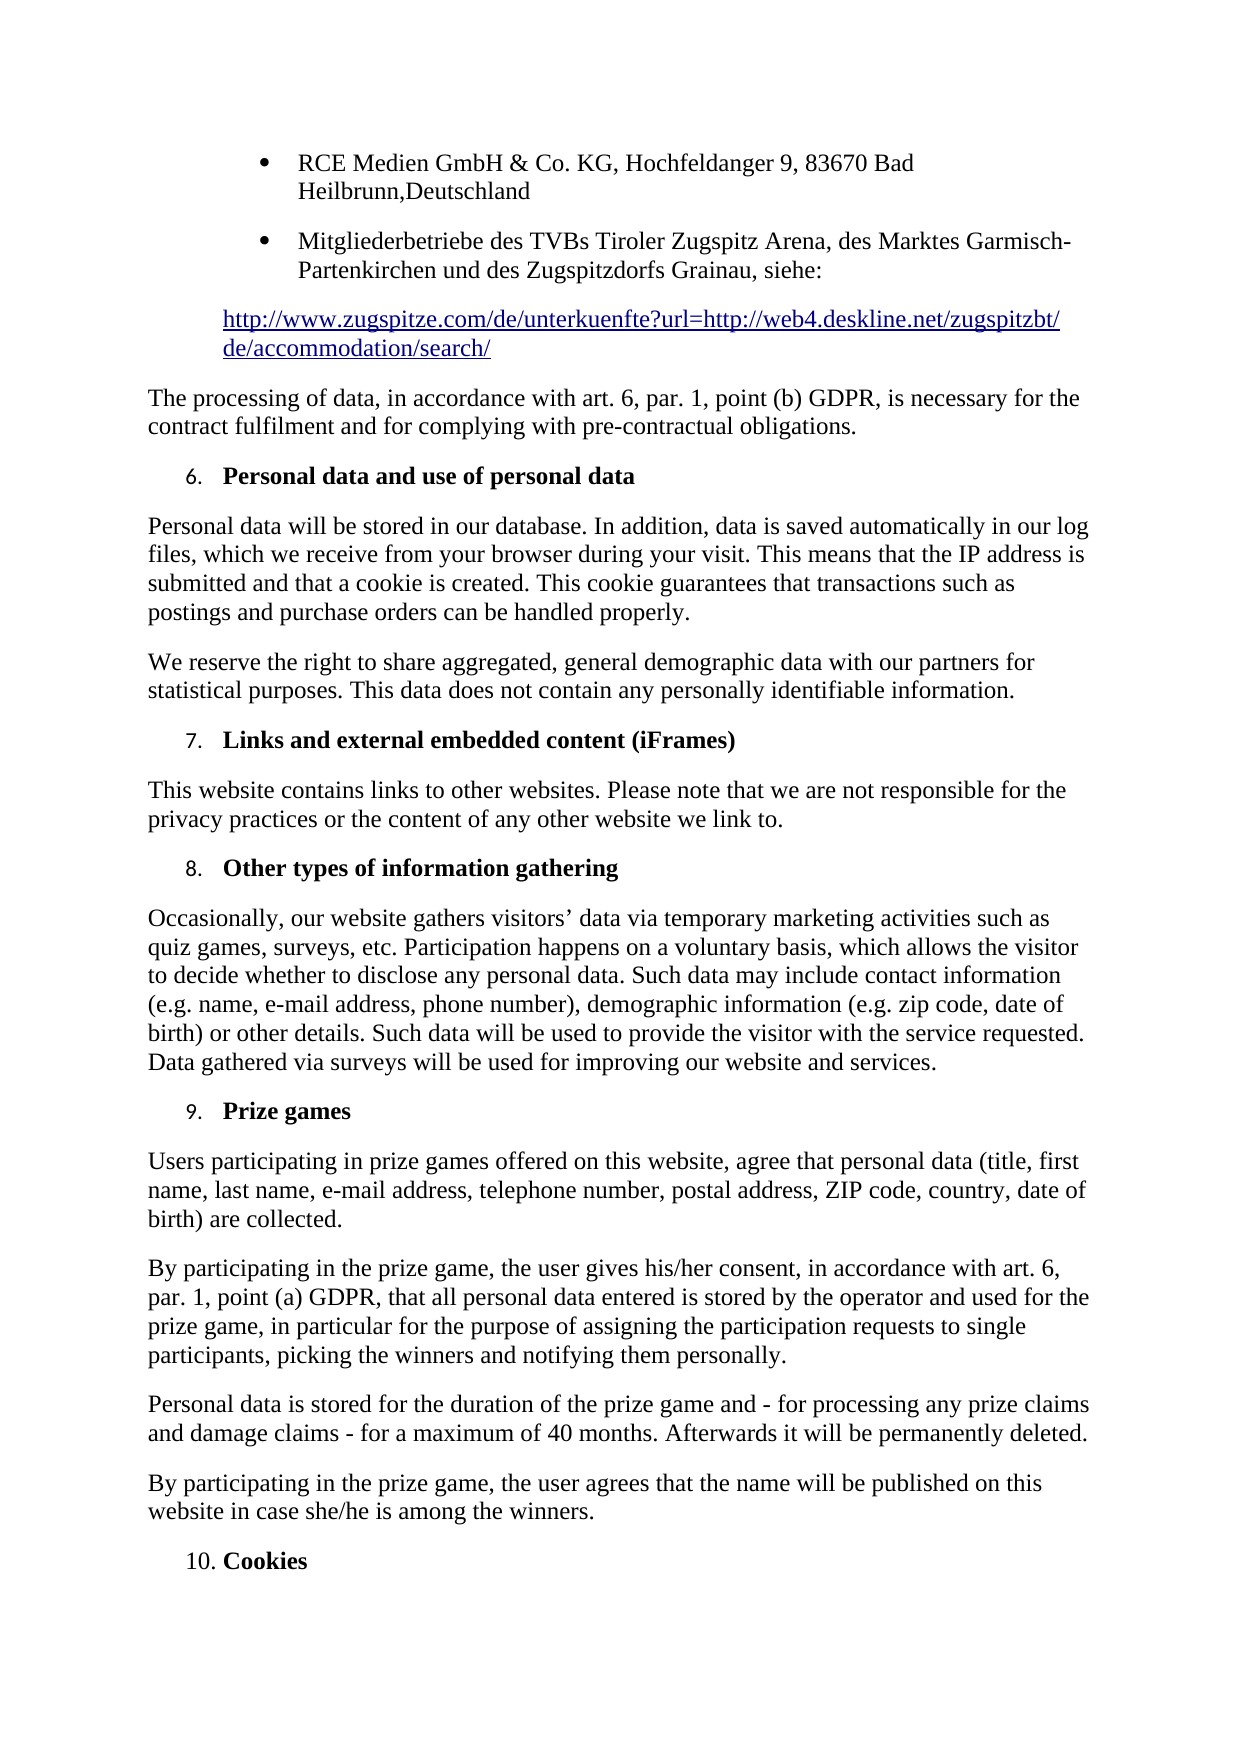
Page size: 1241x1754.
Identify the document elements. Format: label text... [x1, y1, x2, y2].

text We reserve the right to share aggregated, general demographic data with our partners for statistical purposes. This data does not contain any personally identifiable information. [148, 647, 1093, 704]
list http://www.zugspitze.com/de/unterkuenfte?url=http://web4.deskline.net/zugspitzbt/de/accommodation/search/ [223, 304, 1093, 362]
text The processing of data, in accordance with art. 6, par. 1, point (b) GDPR, is necessary for the contract fulfilment and for complying with pre-contractual obligations. [148, 383, 1093, 440]
list Other types of information gathering [185, 853, 1093, 882]
text Users participating in prize games offered on this website, agree that personal data (title, first name, last name, e-mail address, telephone number, postal address, ZIP code, country, date of birth) are collected. [148, 1146, 1093, 1233]
text This website contains links to other websites. Please note that we are not responsible for the privacy practices or the content of any other website we link to. [148, 775, 1093, 832]
list Mitgliederbetriebe des TVBs Tiroler Zugspitz Arena, des Marktes Garmisch-Partenkirchen und des Zugspitzdorfs Grainau, siehe: [260, 226, 1093, 283]
text By participating in the prize game, the user agrees that the name will be published on this website in case she/he is among the winners. [148, 1468, 1093, 1525]
text Occasionally, our website gathers visitors’ data via temporary marketing activities such as quiz games, surveys, etc. Participation happens on a voluntary basis, which allows the visitor to decide whether to disclose any personal data. Such data may include contact information (e.g. name, e-mail address, phone number), demographic information (e.g. zip code, date of birth) or other details. Such data will be used to provide the visitor with the service requested. Data gathered via surveys will be used for improving our website and services. [148, 903, 1093, 1076]
text Personal data is stored for the duration of the prize game and - for processing any prize claims and damage claims - for a maximum of 40 months. Afterwards it will be permanently deleted. [148, 1389, 1093, 1447]
list Cookies [185, 1546, 1093, 1575]
list Links and external embedded content (iFrames) [185, 725, 1093, 754]
list Prize games [185, 1096, 1093, 1126]
text By participating in the prize game, the user gives his/her consent, in accordance with art. 6, par. 1, point (a) GDPR, that all personal data entered is stored by the operator and used for the prize game, in particular for the purpose of assigning the participation requests to single participants, picking the winners and notifying them personally. [148, 1253, 1093, 1368]
list RCE Medien GmbH & Co. KG, Hochfeldanger 9, 83670 Bad Heilbrunn,Deutschland [260, 148, 1093, 205]
list Personal data and use of personal data [185, 461, 1093, 490]
text Personal data will be stored in our database. In addition, data is saved automatically in our log files, which we receive from your browser during your visit. This means that the IP address is submitted and that a cookie is created. This cookie guarantees that transactions such as postings and purchase orders can be handled properly. [148, 511, 1093, 626]
